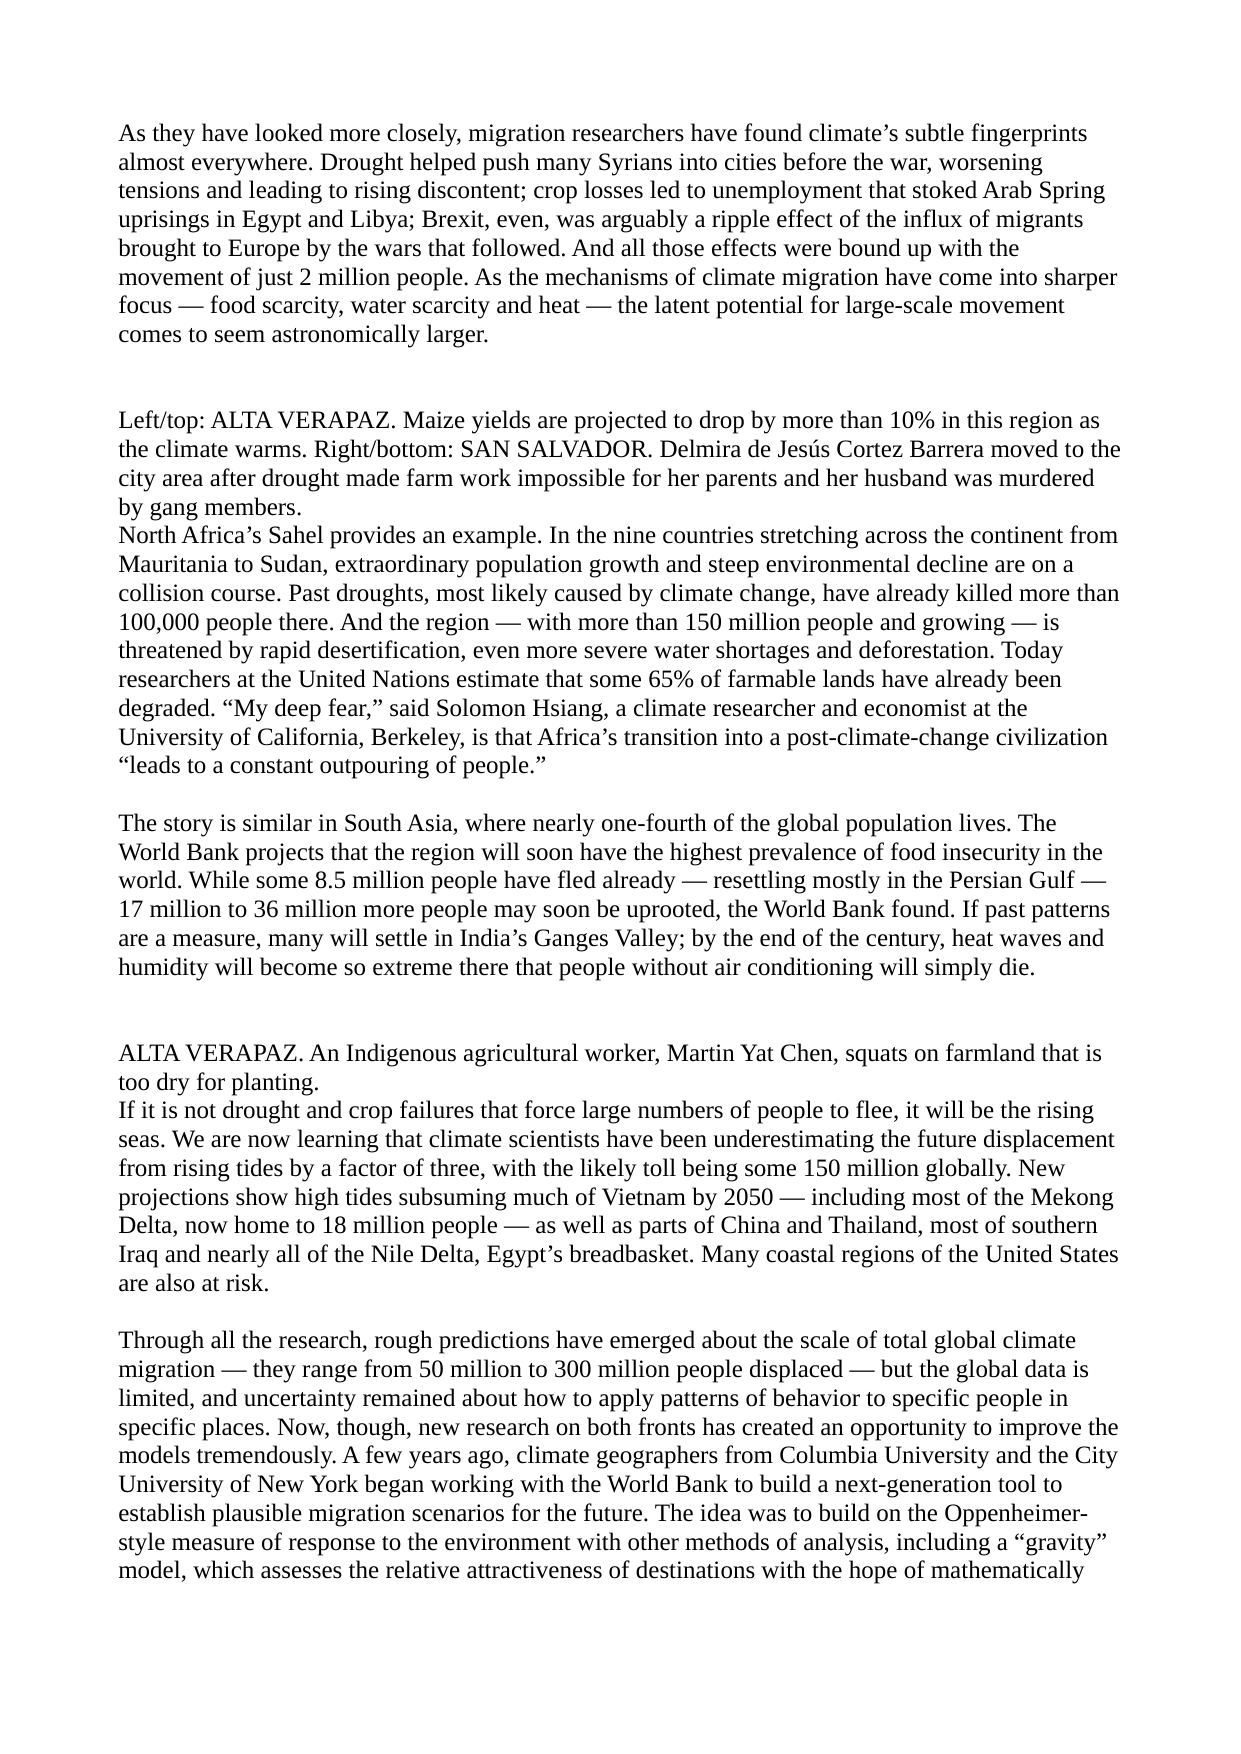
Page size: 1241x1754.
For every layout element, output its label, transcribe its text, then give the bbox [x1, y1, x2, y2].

text As they have looked more closely, migration researchers have found climate’s subtle fingerprints almost everywhere. Drought helped push many Syrians into cities before the war, worsening tensions and leading to rising discontent; crop losses led to unemployment that stoked Arab Spring uprisings in Egypt and Libya; Brexit, even, was arguably a ripple effect of the influx of migrants brought to Europe by the wars that followed. And all those effects were bound up with the movement of just 2 million people. As the mechanisms of climate migration have come into sharper focus — food scarcity, water scarcity and heat — the latent potential for large-scale movement comes to seem astronomically larger. [118, 118, 1122, 348]
text Through all the research, rough predictions have emerged about the scale of total global climate migration — they range from 50 million to 300 million people displaced — but the global data is limited, and uncertainty remained about how to apply patterns of behavior to specific people in specific places. Now, though, new research on both fronts has created an opportunity to improve the models tremendously. A few years ago, climate geographers from Columbia University and the City University of New York began working with the World Bank to build a next-generation tool to establish plausible migration scenarios for the future. The idea was to build on the Oppenheimer-style measure of response to the environment with other methods of analysis, including a “gravity” model, which assesses the relative attractiveness of destinations with the hope of mathematically [118, 1326, 1122, 1584]
text The story is similar in South Asia, where nearly one-fourth of the global population lives. The World Bank projects that the region will soon have the highest prevalence of food insecurity in the world. While some 8.5 million people have fled already — resettling mostly in the Persian Gulf — 17 million to 36 million more people may soon be uprooted, the World Bank found. If past patterns are a measure, many will settle in India’s Ganges Valley; by the end of the century, heat waves and humidity will become so extreme there that people without air conditioning will simply die. [118, 808, 1122, 981]
text If it is not drought and crop failures that force large numbers of people to flee, it will be the rising seas. We are now learning that climate scientists have been underestimating the future displacement from rising tides by a factor of three, with the likely toll being some 150 million globally. New projections show high tides subsuming much of Vietnam by 2050 — including most of the Mekong Delta, now home to 18 million people — as well as parts of China and Thailand, most of southern Iraq and nearly all of the Nile Delta, Egypt’s breadbasket. Many coastal regions of the United States are also at risk. [118, 1096, 1122, 1297]
text Left/top: ALTA VERAPAZ. Maize yields are projected to drop by more than 10% in this region as the climate warms. Right/bottom: SAN SALVADOR. Delmira de Jesús Cortez Barrera moved to the city area after drought made farm work impossible for her parents and her husband was murdered by gang members. [118, 406, 1122, 521]
text North Africa’s Sahel provides an example. In the nine countries stretching across the continent from Mauritania to Sudan, extraordinary population growth and steep environmental decline are on a collision course. Past droughts, most likely caused by climate change, have already killed more than 100,000 people there. And the region — with more than 150 million people and growing — is threatened by rapid desertification, even more severe water shortages and deforestation. Today researchers at the United Nations estimate that some 65% of farmable lands have already been degraded. “My deep fear,” said Solomon Hsiang, a climate researcher and economist at the University of California, Berkeley, is that Africa’s transition into a post-climate-change civilization “leads to a constant outpouring of people.” [118, 521, 1122, 779]
text ALTA VERAPAZ. An Indigenous agricultural worker, Martin Yat Chen, squats on farmland that is too dry for planting. [118, 1038, 1122, 1096]
